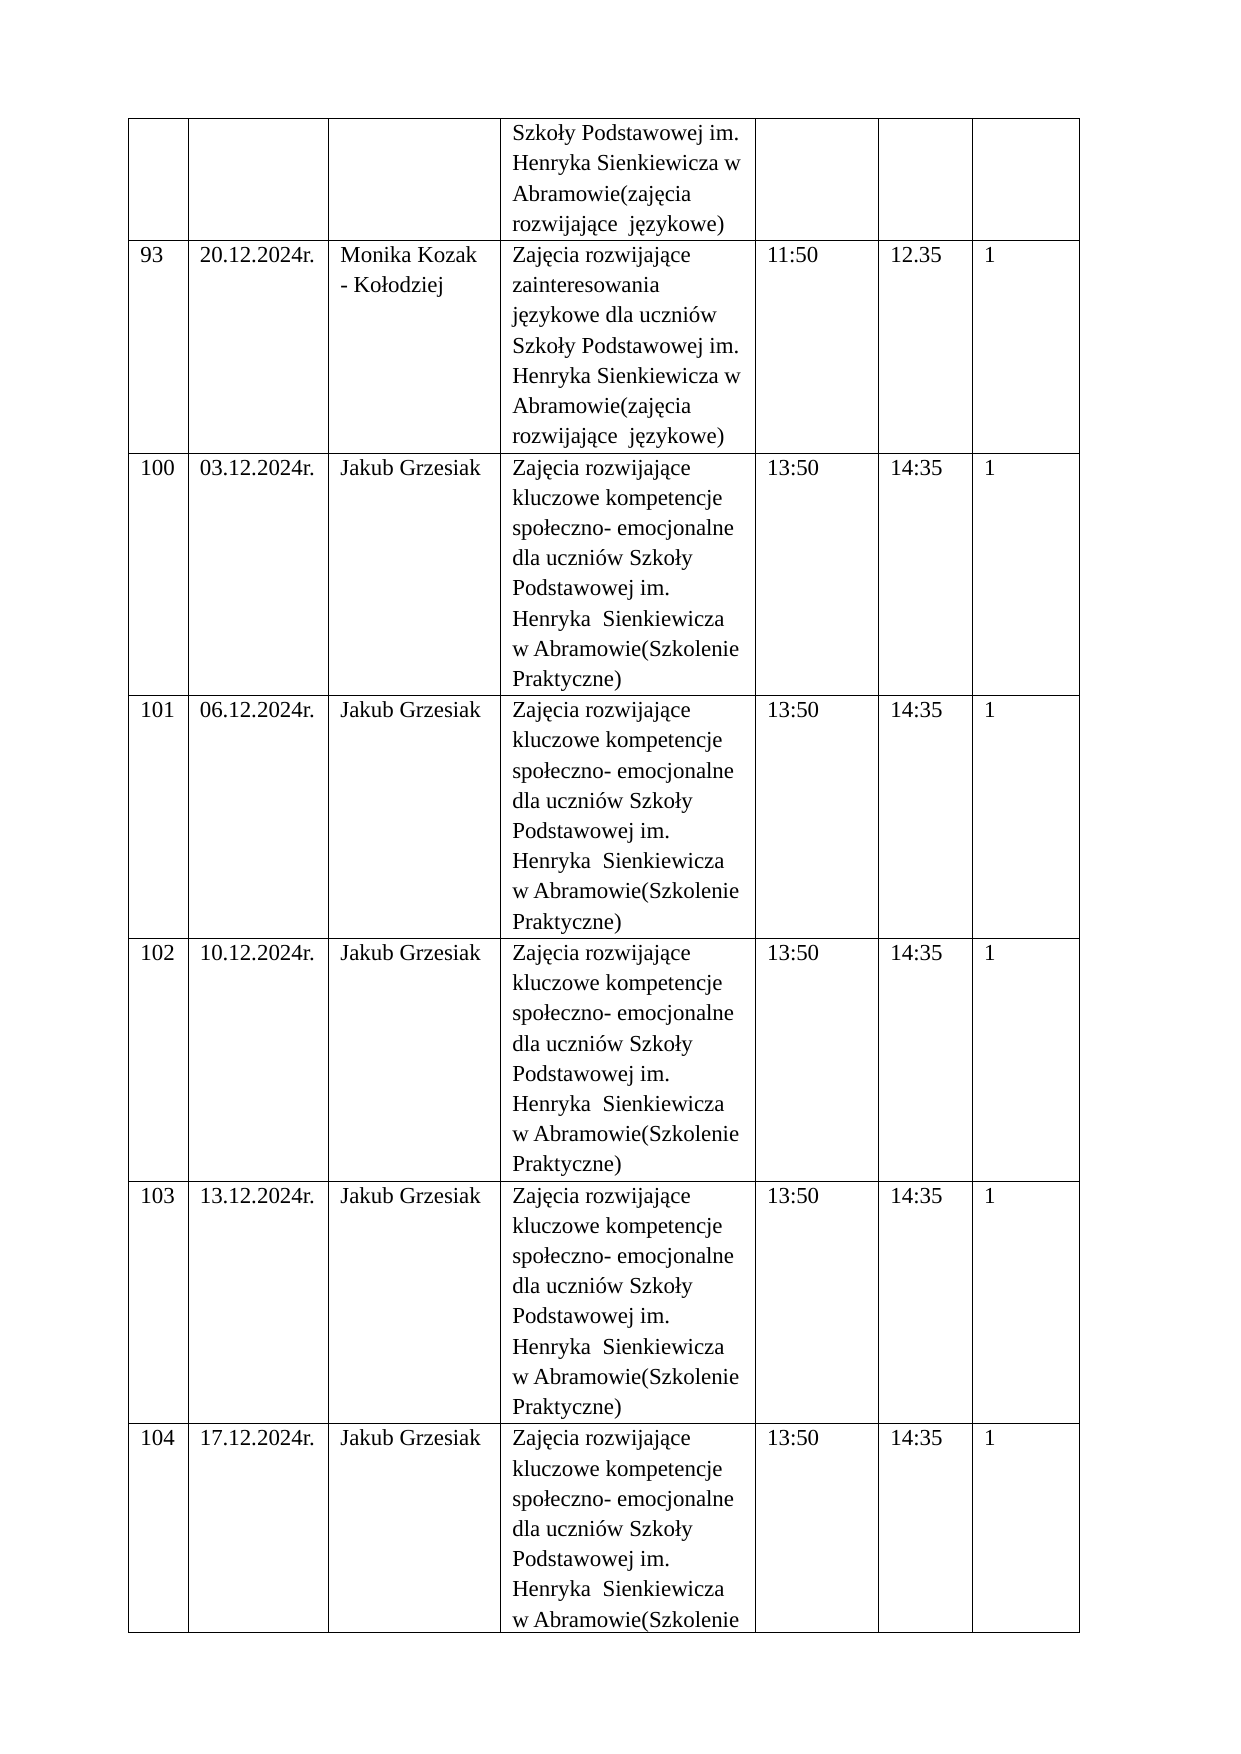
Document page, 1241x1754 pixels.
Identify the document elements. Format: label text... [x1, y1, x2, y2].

table_cell 10.12.2024r. [189, 939, 328, 1181]
table_cell Zajęcia rozwijające kluczowe kompetencje społeczno- emocjonalne dla uczniów Szkoły Podstawowej im. Henryka Sienkiewicza w Abramowie(Szkolenie Praktyczne) [501, 696, 755, 938]
table_cell 13:50 [756, 1424, 878, 1632]
table_cell [973, 119, 1079, 240]
table_cell Jakub Grzesiak [329, 939, 500, 1181]
table_cell Zajęcia rozwijające kluczowe kompetencje społeczno- emocjonalne dla uczniów Szkoły Podstawowej im. Henryka Sienkiewicza w Abramowie(Szkolenie [501, 1424, 755, 1632]
table_cell 13:50 [756, 454, 878, 695]
table_cell 14:35 [879, 454, 972, 695]
table_cell 1 [973, 1182, 1079, 1423]
table_cell Jakub Grzesiak [329, 696, 500, 938]
table_cell 1 [973, 696, 1079, 938]
table_cell 13:50 [756, 1182, 878, 1423]
table_cell 1 [973, 454, 1079, 695]
table_cell 17.12.2024r. [189, 1424, 328, 1632]
table_cell 102 [129, 939, 188, 1181]
table_cell Zajęcia rozwijające zainteresowania językowe dla uczniów Szkoły Podstawowej im. Henryka Sienkiewicza w Abramowie(zajęcia rozwijające językowe) [501, 241, 755, 452]
table_cell 100 [129, 454, 188, 695]
table_cell 06.12.2024r. [189, 696, 328, 938]
table_cell Szkoły Podstawowej im. Henryka Sienkiewicza w Abramowie(zajęcia rozwijające językowe) [501, 119, 755, 240]
table_cell 104 [129, 1424, 188, 1632]
table_cell 11:50 [756, 241, 878, 452]
table_cell 03.12.2024r. [189, 454, 328, 695]
table_cell 93 [129, 241, 188, 452]
table_cell 14:35 [879, 1182, 972, 1423]
table_cell [756, 119, 878, 240]
table_cell Jakub Grzesiak [329, 1182, 500, 1423]
table_cell 103 [129, 1182, 188, 1423]
table_cell 14:35 [879, 939, 972, 1181]
table_cell 13:50 [756, 696, 878, 938]
table_cell 1 [973, 1424, 1079, 1632]
table_cell Monika Kozak - Kołodziej [329, 241, 500, 452]
table_cell 101 [129, 696, 188, 938]
table_cell 14:35 [879, 1424, 972, 1632]
table_cell Jakub Grzesiak [329, 1424, 500, 1632]
table_cell 1 [973, 241, 1079, 452]
table_cell [189, 119, 328, 240]
table_cell Zajęcia rozwijające kluczowe kompetencje społeczno- emocjonalne dla uczniów Szkoły Podstawowej im. Henryka Sienkiewicza w Abramowie(Szkolenie Praktyczne) [501, 1182, 755, 1423]
table_cell [129, 119, 188, 240]
table_cell 1 [973, 939, 1079, 1181]
table_cell [879, 119, 972, 240]
table_cell Zajęcia rozwijające kluczowe kompetencje społeczno- emocjonalne dla uczniów Szkoły Podstawowej im. Henryka Sienkiewicza w Abramowie(Szkolenie Praktyczne) [501, 454, 755, 695]
table_cell 20.12.2024r. [189, 241, 328, 452]
table_cell 14:35 [879, 696, 972, 938]
table_cell [329, 119, 500, 240]
table_cell Zajęcia rozwijające kluczowe kompetencje społeczno- emocjonalne dla uczniów Szkoły Podstawowej im. Henryka Sienkiewicza w Abramowie(Szkolenie Praktyczne) [501, 939, 755, 1181]
table_cell 13:50 [756, 939, 878, 1181]
table_cell Jakub Grzesiak [329, 454, 500, 695]
table_cell 12.35 [879, 241, 972, 452]
table_cell 13.12.2024r. [189, 1182, 328, 1423]
